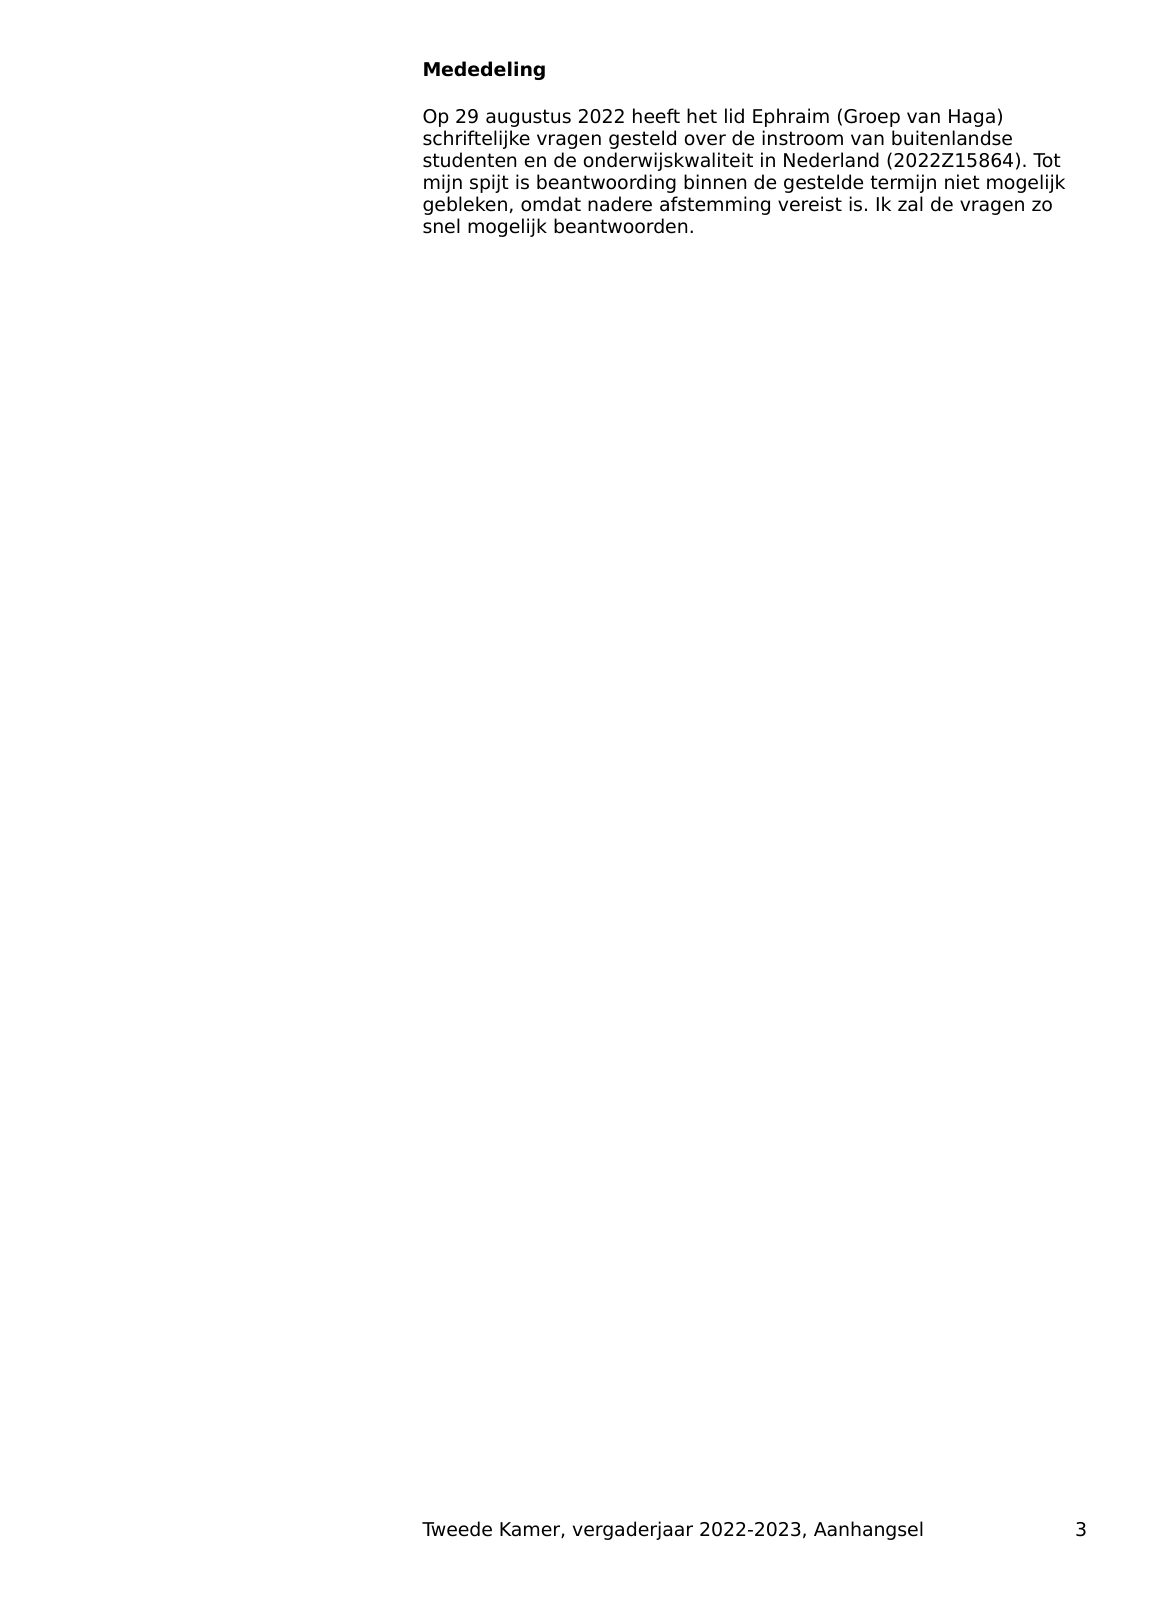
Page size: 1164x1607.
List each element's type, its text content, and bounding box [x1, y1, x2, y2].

text Op 29 augustus 2022 heeft het lid Ephraim (Groep van Haga) schriftelijke vragen gesteld over de instroom van buitenlandse studenten en de onderwijskwaliteit in Nederland (2022Z15864). Tot mijn spijt is beantwoording binnen de gestelde termijn niet mogelijk gebleken, omdat nadere afstemming vereist is. Ik zal de vragen zo snel mogelijk beantwoorden. [422, 106, 1087, 238]
subtitle Mededeling [422, 59, 1087, 81]
